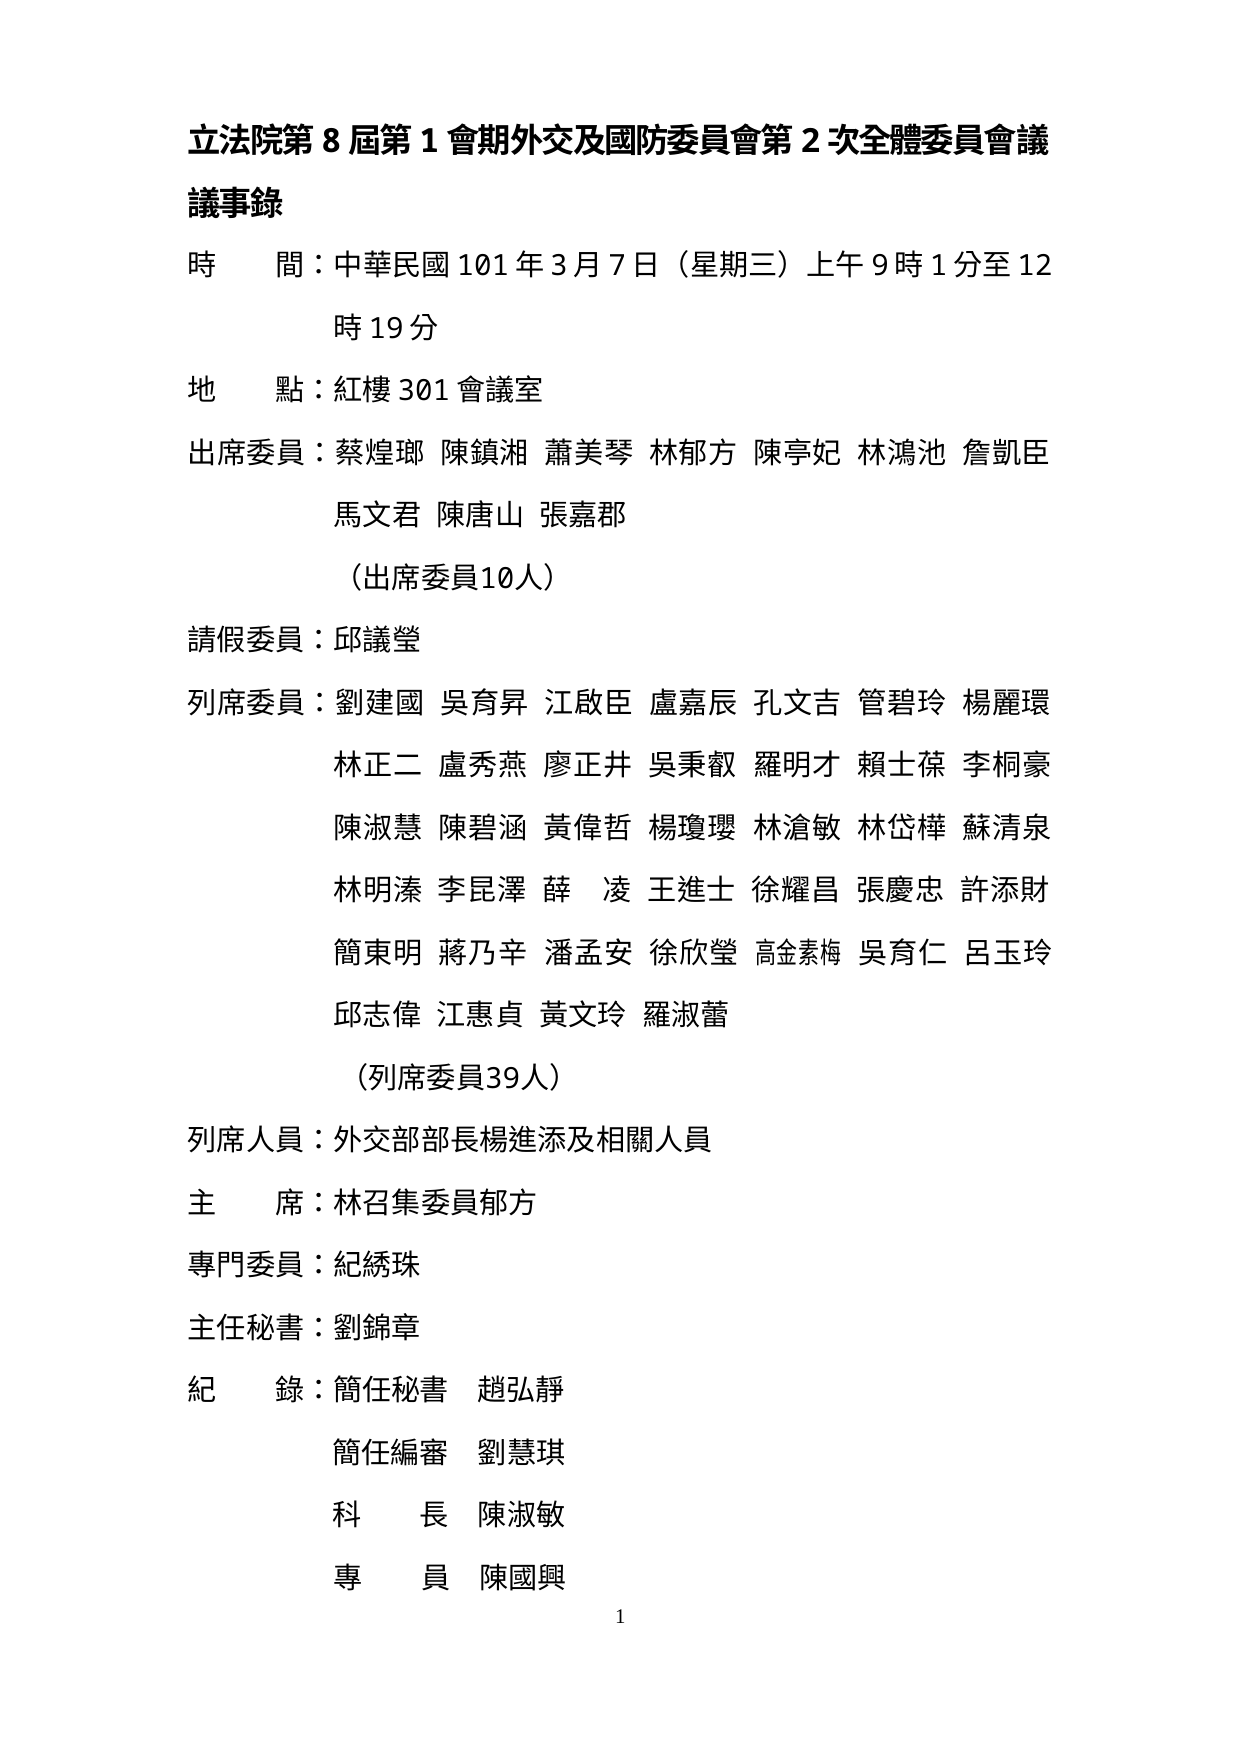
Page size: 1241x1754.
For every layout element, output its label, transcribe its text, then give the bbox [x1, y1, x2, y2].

text 紀 錄：簡任秘書 趙弘靜 [187, 1346, 1053, 1409]
text （列席委員39人） [187, 1034, 1053, 1096]
text 簡任編審 劉慧琪 [187, 1409, 1053, 1471]
text 主 席：林召集委員郁方 [187, 1159, 1053, 1221]
text 請假委員：邱議瑩 [187, 596, 1053, 659]
text 出席委員：蔡煌瑯 陳鎮湘 蕭美琴 林郁方 陳亭妃 林鴻池 詹凱臣馬文君 陳唐山 張嘉郡 [187, 409, 1053, 534]
text 立法院第8屆第1會期外交及國防委員會第2次全體委員會議議事錄 [187, 96, 1053, 221]
text （出席委員10人） [187, 534, 1053, 596]
text 科 長 陳淑敏 [187, 1471, 1053, 1534]
text 專 員 陳國興 [187, 1534, 1053, 1596]
text 主任秘書：劉錦章 [187, 1284, 1053, 1346]
text 地 點：紅樓301會議室 [187, 346, 1053, 409]
text 專門委員：紀綉珠 [187, 1221, 1053, 1284]
text 時 間：中華民國101年3月7日（星期三）上午9時1分至12時19分 [187, 221, 1053, 346]
text 列席人員：外交部部長楊進添及相關人員 [187, 1096, 1053, 1159]
text 列席委員：劉建國 吳育昇 江啟臣 盧嘉辰 孔文吉 管碧玲 楊麗環 林正二 盧秀燕 廖正井 吳秉叡 羅明才 賴士葆 李桐豪 陳淑慧 陳碧涵 黃偉哲 楊瓊瓔 林滄敏 林岱樺 蘇清泉林明溱 李昆澤 薛 凌 王進士 徐耀昌 張慶忠 許添財簡東明 蔣乃辛 潘孟安 徐欣瑩 高金素梅 吳育仁 呂玉玲邱志偉 江惠貞 黃文玲 羅淑蕾 [187, 659, 1053, 1034]
